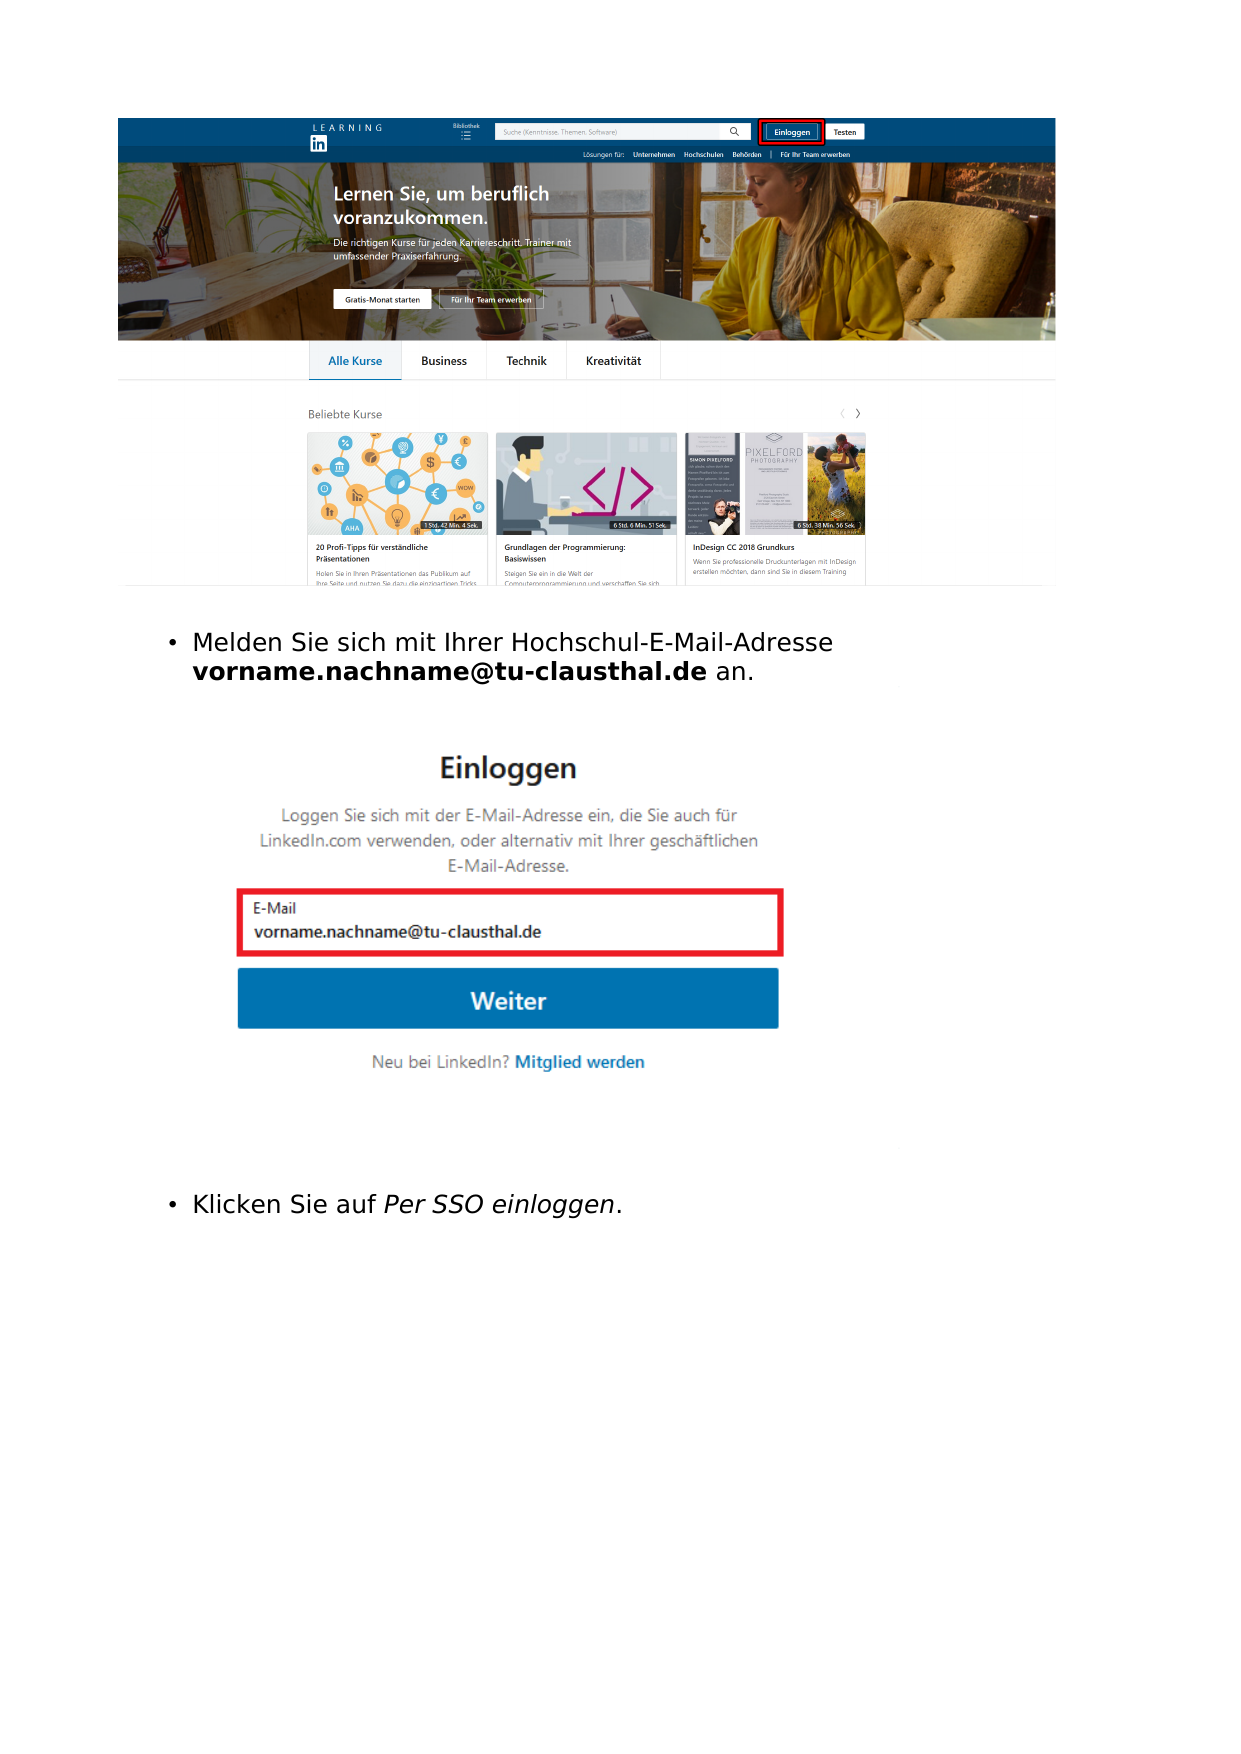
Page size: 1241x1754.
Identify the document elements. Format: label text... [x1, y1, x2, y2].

list Klicken Sie auf Per SSO einloggen. [177, 1190, 1122, 1219]
picture [118, 686, 900, 1149]
picture [118, 118, 1056, 586]
list Melden Sie sich mit Ihrer Hochschul-E-Mail-Adresse vorname.nachname@tu-clausthal.de an. [177, 628, 1122, 686]
